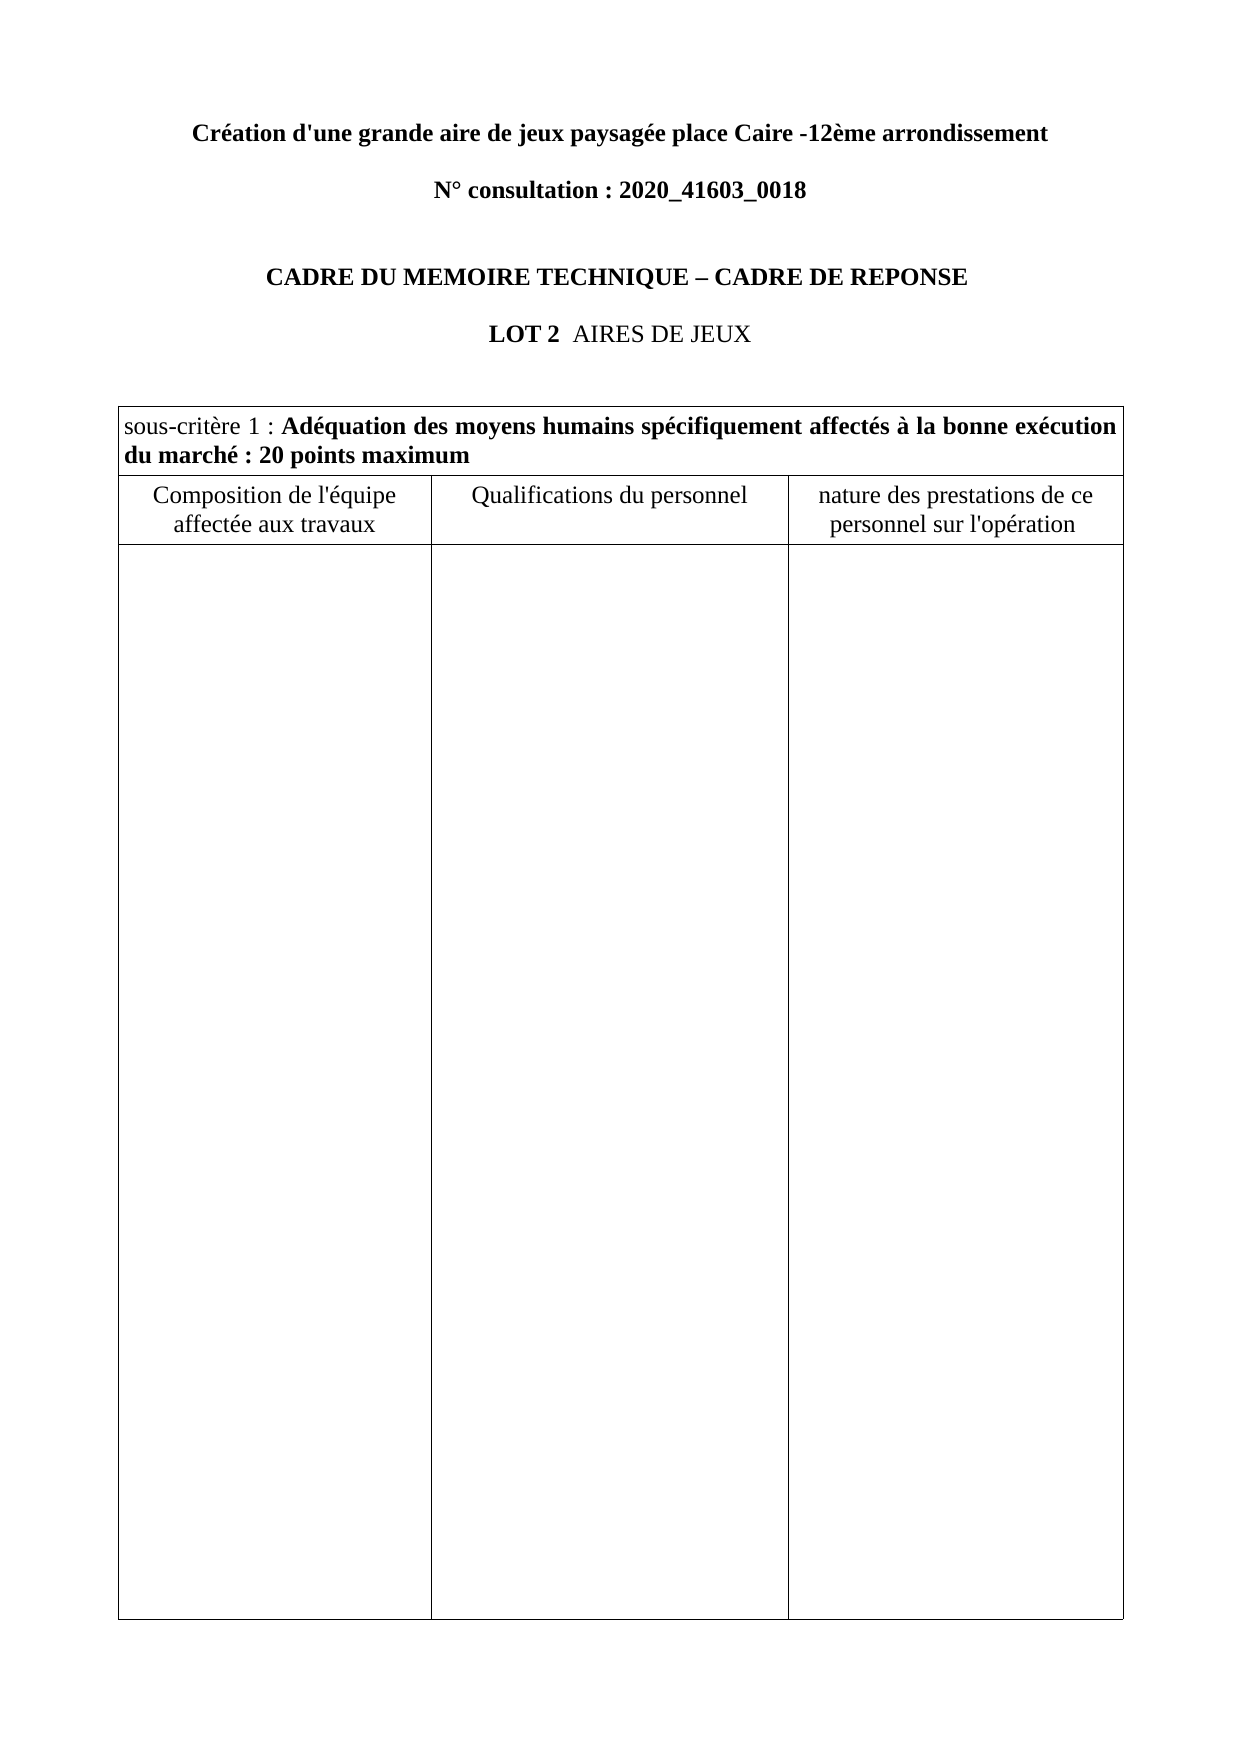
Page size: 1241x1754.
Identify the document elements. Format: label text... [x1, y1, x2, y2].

table_cell [789, 545, 1123, 1619]
text CADRE DU MEMOIRE TECHNIQUE – CADRE DE REPONSE [118, 262, 1122, 291]
table_cell [119, 545, 431, 1619]
text Création d'une grande aire de jeux paysagée place Caire -12ème arrondissement [118, 118, 1122, 147]
table_header sous-critère 1 : Adéquation des moyens humains spécifiquement affectés à la bonne exécution du marché : 20 points maximum [119, 407, 1123, 475]
table_cell Composition de l'équipe affectée aux travaux [119, 476, 431, 544]
text LOT 2 AIRES DE JEUX [118, 319, 1122, 348]
table_cell nature des prestations de ce personnel sur l'opération [789, 476, 1123, 544]
text N° consultation : 2020_41603_0018 [118, 176, 1122, 204]
table_cell Qualifications du personnel [432, 476, 788, 544]
table_cell [432, 545, 788, 1619]
